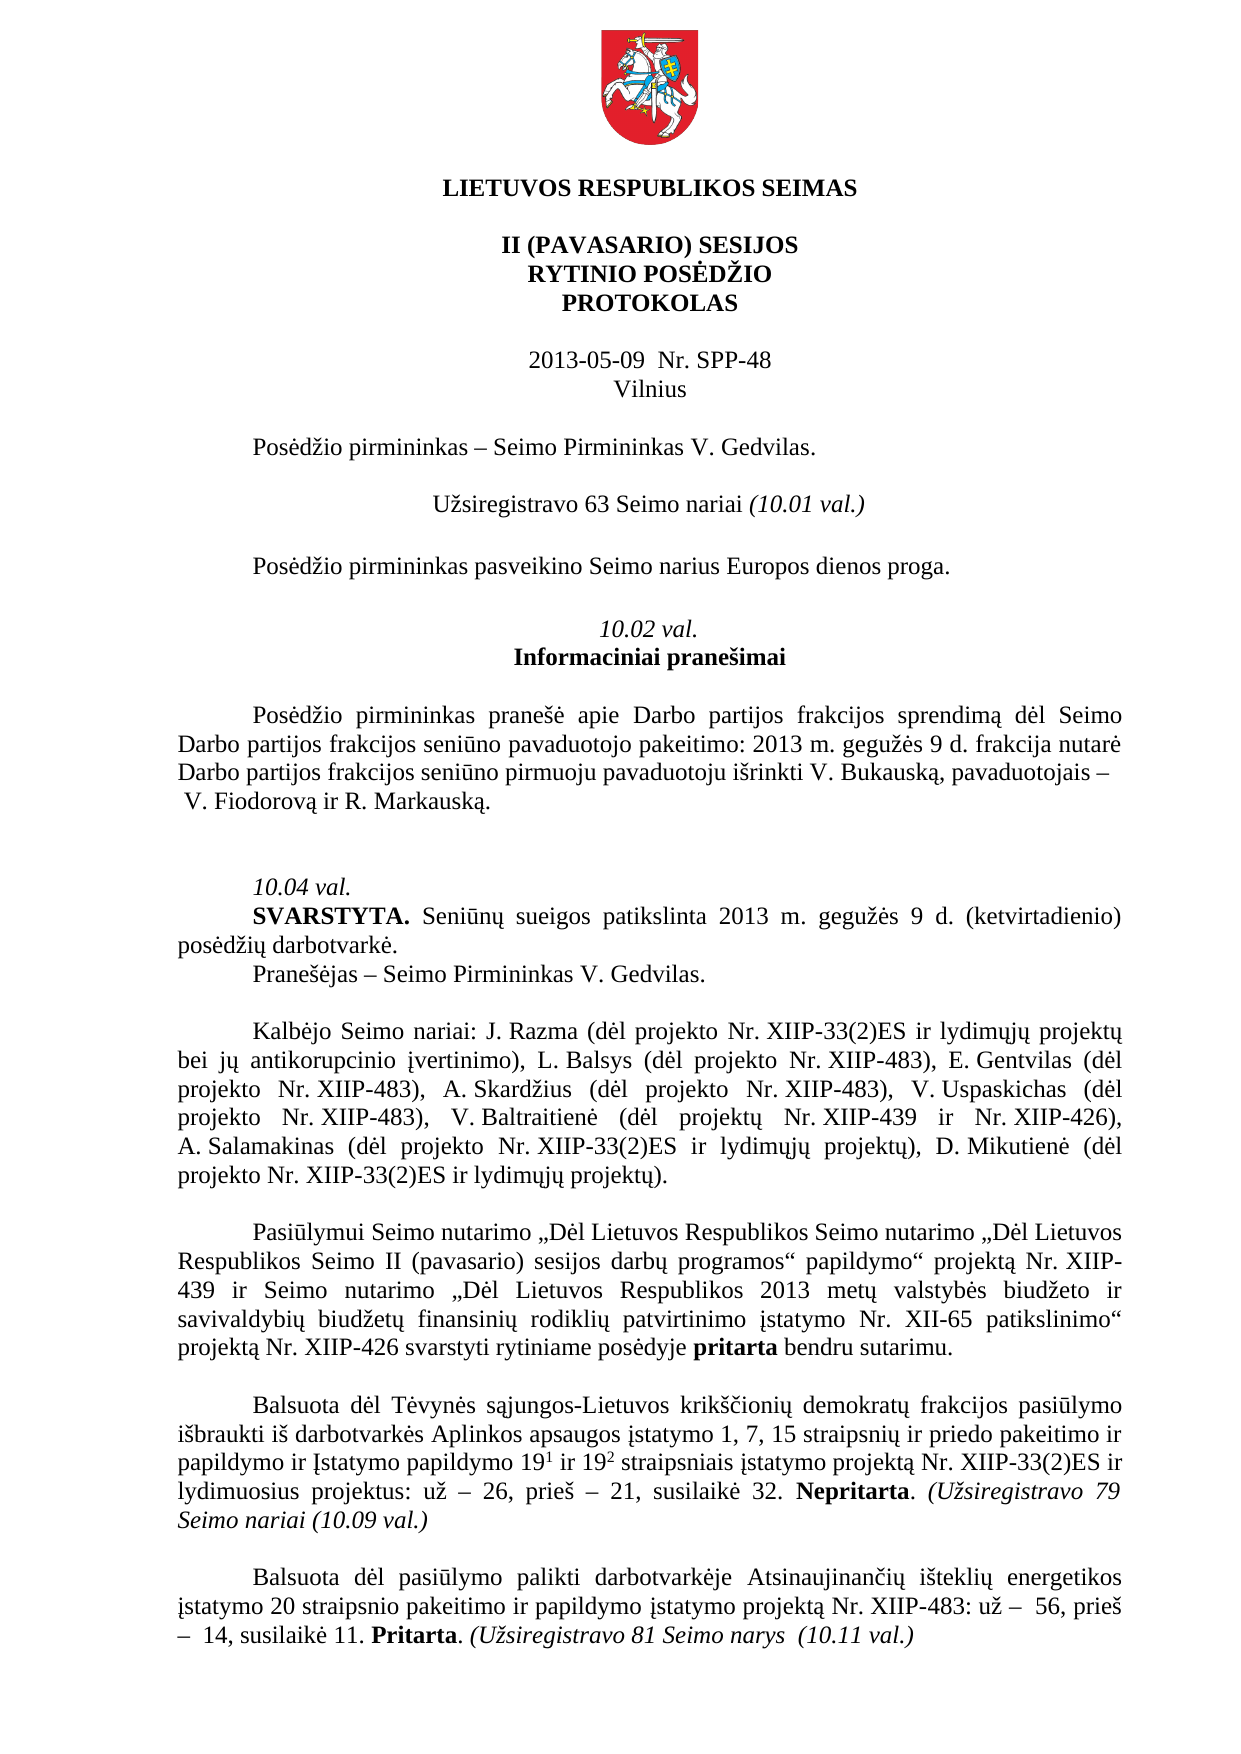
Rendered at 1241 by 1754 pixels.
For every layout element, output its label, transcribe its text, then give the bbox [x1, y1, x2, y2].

text Pranešėjas – Seimo Pirmininkas V. Gedvilas. [177, 959, 1122, 987]
text PROTOKOLAS [177, 288, 1122, 317]
text LIETUVOS RESPUBLIKOS SEIMAS [177, 173, 1122, 202]
text V. Fiodorovą ir R. Markauską. [177, 786, 1122, 815]
text Pasiūlymui Seimo nutarimo „Dėl Lietuvos Respublikos Seimo nutarimo „Dėl Lietuvos Respublikos Seimo II (pavasario) sesijos darbų programos“ papildymo“ projektą Nr. XIIP-439 ir Seimo nutarimo „Dėl Lietuvos Respublikos 2013 metų valstybės biudžeto ir savivaldybių biudžetų finansinių rodiklių patvirtinimo įstatymo Nr. XII-65 patikslinimo“ projektą Nr. XIIP-426 svarstyti rytiniame posėdyje pritarta bendru sutarimu. [177, 1217, 1122, 1361]
text Posėdžio pirmininkas pranešė apie Darbo partijos frakcijos sprendimą dėl Seimo Darbo partijos frakcijos seniūno pavaduotojo pakeitimo: 2013 m. gegužės 9 d. frakcija nutarė Darbo partijos frakcijos seniūno pirmuoju pavaduotoju išrinkti V. Bukauską, pavaduotojais – [177, 700, 1122, 786]
text 10.04 val. [177, 872, 1122, 901]
text 10.02 val. [177, 614, 1122, 642]
text Vilnius [177, 374, 1122, 403]
text SVARSTYTA. Seniūnų sueigos patikslinta 2013 m. gegužės 9 d. (ketvirtadienio) posėdžių darbotvarkė. [177, 901, 1122, 959]
text Balsuota dėl pasiūlymo palikti darbotvarkėje Atsinaujinančių išteklių energetikos įstatymo 20 straipsnio pakeitimo ir papildymo įstatymo projektą Nr. XIIP-483: už – 56, prieš – 14, susilaikė 11. Pritarta. (Užsiregistravo 81 Seimo narys (10.11 val.) [177, 1562, 1122, 1649]
text Posėdžio pirmininkas – Seimo Pirmininkas V. Gedvilas. [177, 432, 1122, 460]
text RYTINIO POSĖDŽIO [177, 259, 1122, 288]
text Užsiregistravo 63 Seimo nariai (10.01 val.) [177, 489, 1122, 518]
text Kalbėjo Seimo nariai: J. Razma (dėl projekto Nr. XIIP-33(2)ES ir lydimųjų projektų bei jų antikorupcinio įvertinimo), L. Balsys (dėl projekto Nr. XIIP-483), E. Gentvilas (dėl projekto Nr. XIIP-483), A. Skardžius (dėl projekto Nr. XIIP-483), V. Uspaskichas (dėl projekto Nr. XIIP-483), V. Baltraitienė (dėl projektų Nr. XIIP-439 ir Nr. XIIP-426), A. Salamakinas (dėl projekto Nr. XIIP-33(2)ES ir lydimųjų projektų), D. Mikutienė (dėl projekto Nr. XIIP-33(2)ES ir lydimųjų projektų). [177, 1016, 1122, 1189]
text Informaciniai pranešimai [177, 642, 1122, 671]
text Posėdžio pirmininkas pasveikino Seimo narius Europos dienos proga. [177, 551, 1122, 580]
text II (PAVASARIO) SESIJOS [177, 230, 1122, 259]
text Balsuota dėl Tėvynės sąjungos-Lietuvos krikščionių demokratų frakcijos pasiūlymo išbraukti iš darbotvarkės Aplinkos apsaugos įstatymo 1, 7, 15 straipsnių ir priedo pakeitimo ir papildymo ir Įstatymo papildymo 191 ir 192 straipsniais įstatymo projektą Nr. XIIP-33(2)ES ir lydimuosius projektus: už – 26, prieš – 21, susilaikė 32. Nepritarta. (Užsiregistravo 79 Seimo nariai (10.09 val.) [177, 1390, 1122, 1534]
text 2013-05-09 Nr. SPP-48 [177, 345, 1122, 374]
